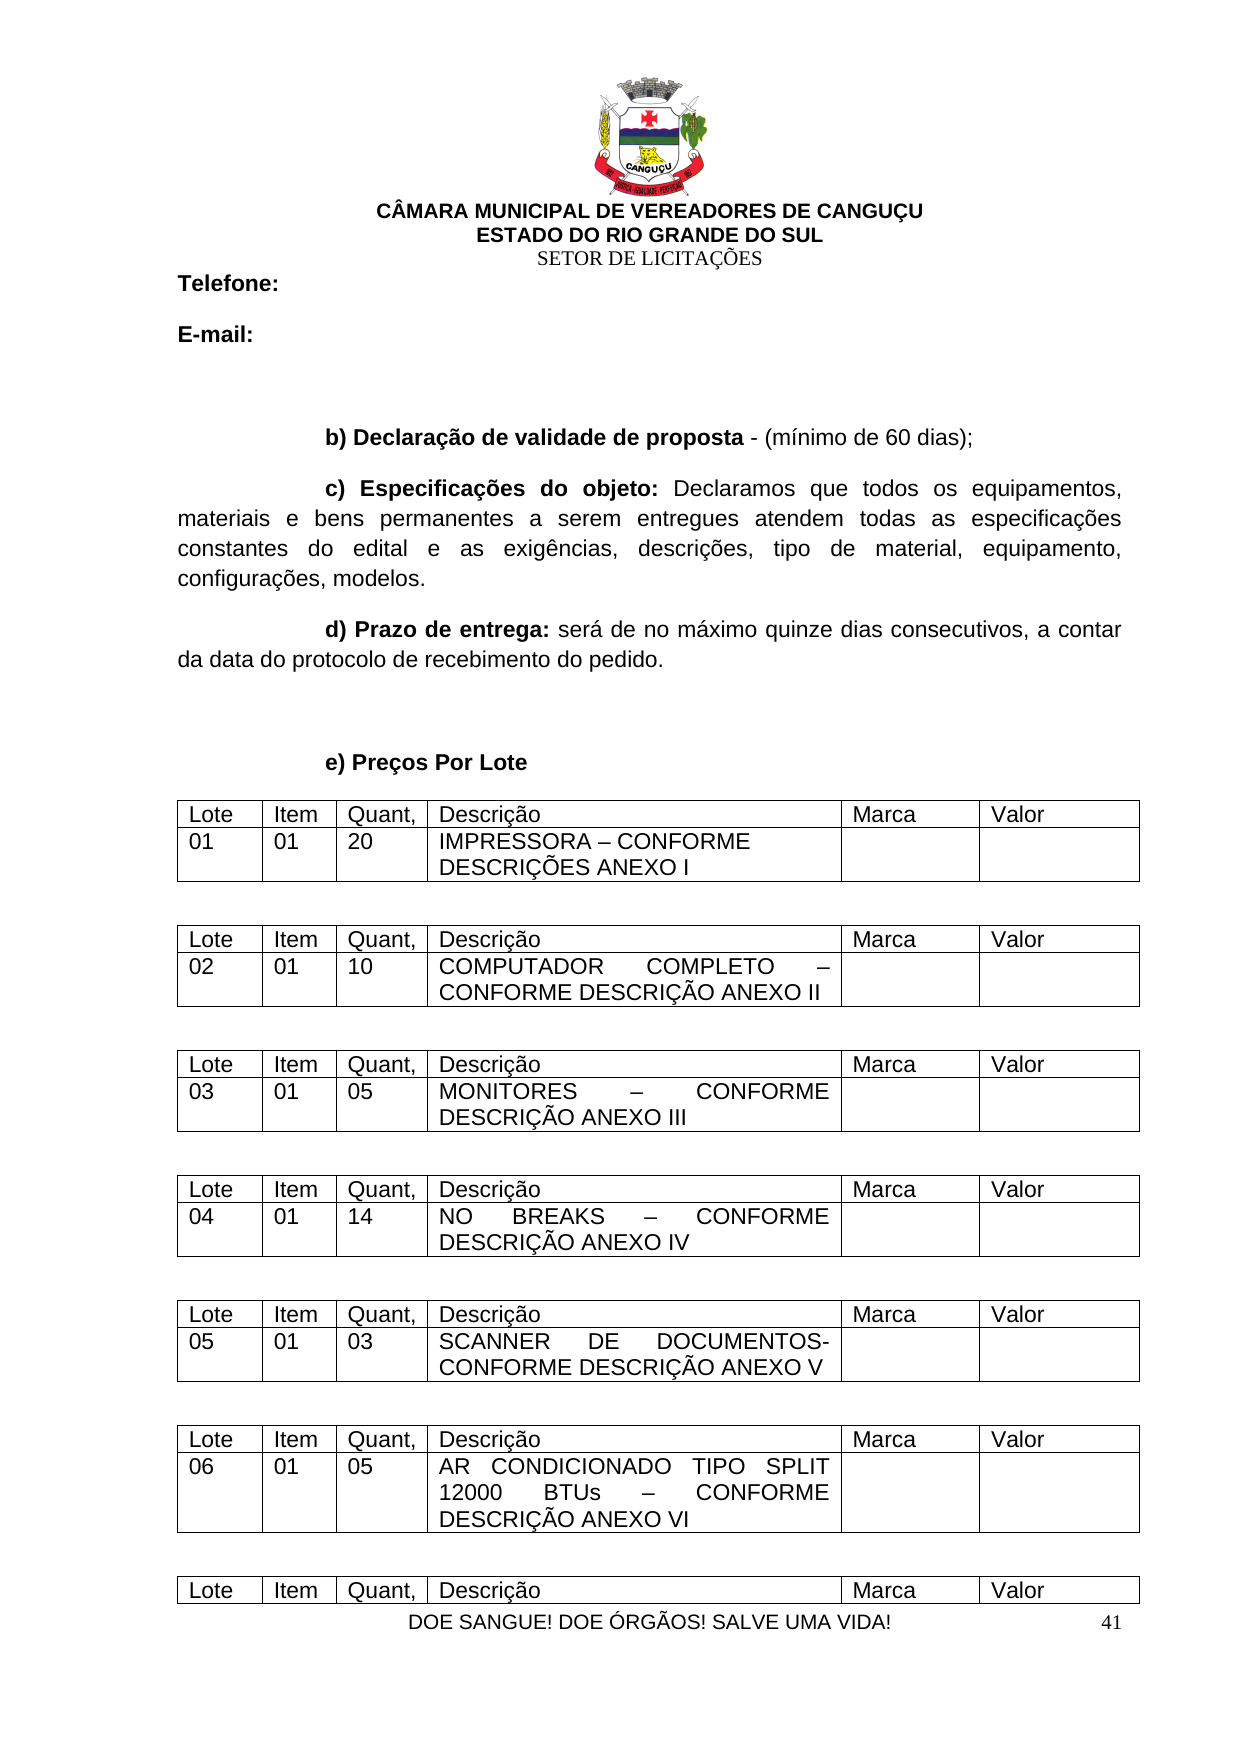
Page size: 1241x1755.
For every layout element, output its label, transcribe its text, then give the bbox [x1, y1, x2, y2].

table_cell [842, 1203, 979, 1256]
table_header Quant, [337, 1426, 427, 1452]
table_cell 10 [337, 953, 427, 1006]
table_cell [980, 1078, 1139, 1131]
table_header Marca [842, 1051, 979, 1077]
table_cell 20 [337, 828, 427, 881]
text c) Especificações do objeto: Declaramos que todos os equipamentos, materiais e bens permanentes a serem entregues atendem todas as especificações constantes do edital e as exigências, descrições, tipo de material, equipamento, configurações, modelos. [177, 474, 1122, 592]
table_cell MONITORES – CONFORME DESCRIÇÃO ANEXO III [428, 1078, 841, 1131]
table_header Quant, [337, 1577, 427, 1603]
table_header Descrição [428, 801, 841, 827]
table_cell COMPUTADOR COMPLETO – CONFORME DESCRIÇÃO ANEXO II [428, 953, 841, 1006]
table_header Marca [842, 1426, 979, 1452]
table_cell 14 [337, 1203, 427, 1256]
table_cell 02 [178, 953, 262, 1006]
table_cell 05 [337, 1078, 427, 1131]
table_header Marca [842, 801, 979, 827]
table_cell 01 [263, 1203, 336, 1256]
table_cell AR CONDICIONADO TIPO SPLIT 12000 BTUs – CONFORME DESCRIÇÃO ANEXO VI [428, 1453, 841, 1532]
table_cell 05 [178, 1328, 262, 1381]
table_cell 04 [178, 1203, 262, 1256]
table_cell 01 [263, 1078, 336, 1131]
table_header Valor [980, 1426, 1139, 1452]
table_cell [980, 1453, 1139, 1532]
table_header Quant, [337, 1301, 427, 1327]
table_header Lote [178, 926, 262, 952]
table_header Valor [980, 1301, 1139, 1327]
table_cell IMPRESSORA – CONFORME DESCRIÇÕES ANEXO I [428, 828, 841, 881]
table_header Lote [178, 1577, 262, 1603]
text e) Preços Por Lote [177, 748, 1122, 775]
table_header Item [263, 1426, 336, 1452]
table_cell 01 [263, 1328, 336, 1381]
table_header Descrição [428, 1426, 841, 1452]
table_header Marca [842, 1176, 979, 1202]
text b) Declaração de validade de proposta - (mínimo de 60 dias); [177, 423, 1122, 450]
table_header Lote [178, 1176, 262, 1202]
table_cell [842, 828, 979, 881]
table_header Item [263, 801, 336, 827]
table_header Valor [980, 801, 1139, 827]
table_header Marca [842, 926, 979, 952]
text Telefone: [177, 270, 1122, 297]
table_header Item [263, 1176, 336, 1202]
table_header Descrição [428, 1051, 841, 1077]
table_header Quant, [337, 1051, 427, 1077]
table_header Quant, [337, 1176, 427, 1202]
table_cell [980, 1328, 1139, 1381]
table_header Item [263, 1051, 336, 1077]
table_cell 01 [178, 828, 262, 881]
table_header Lote [178, 801, 262, 827]
table_cell 01 [263, 1453, 336, 1532]
table_cell [980, 828, 1139, 881]
table_cell [842, 1328, 979, 1381]
table_cell 01 [263, 828, 336, 881]
table_header Valor [980, 1051, 1139, 1077]
table_cell [842, 1078, 979, 1131]
table_header Marca [842, 1301, 979, 1327]
table_header Descrição [428, 1176, 841, 1202]
table_cell NO BREAKS – CONFORME DESCRIÇÃO ANEXO IV [428, 1203, 841, 1256]
table_header Quant, [337, 801, 427, 827]
table_header Valor [980, 1577, 1139, 1603]
table_header Valor [980, 1176, 1139, 1202]
table_cell 03 [178, 1078, 262, 1131]
text d) Prazo de entrega: será de no máximo quinze dias consecutivos, a contar da data do protocolo de recebimento do pedido. [177, 616, 1122, 673]
table_cell SCANNER DE DOCUMENTOS- CONFORME DESCRIÇÃO ANEXO V [428, 1328, 841, 1381]
table_cell 05 [337, 1453, 427, 1532]
table_cell 06 [178, 1453, 262, 1532]
table_header Quant, [337, 926, 427, 952]
table_header Valor [980, 926, 1139, 952]
table_header Lote [178, 1301, 262, 1327]
table_cell 01 [263, 953, 336, 1006]
table_header Lote [178, 1051, 262, 1077]
table_header Lote [178, 1426, 262, 1452]
table_header Item [263, 926, 336, 952]
table_header Marca [842, 1577, 979, 1603]
table_cell [980, 1203, 1139, 1256]
table_header Descrição [428, 1301, 841, 1327]
table_header Descrição [428, 926, 841, 952]
table_cell 03 [337, 1328, 427, 1381]
table_header Descrição [428, 1577, 841, 1603]
table_cell [842, 953, 979, 1006]
table_header Item [263, 1301, 336, 1327]
table_cell [842, 1453, 979, 1532]
table_header Item [263, 1577, 336, 1603]
text E-mail: [177, 321, 1122, 348]
table_cell [980, 953, 1139, 1006]
